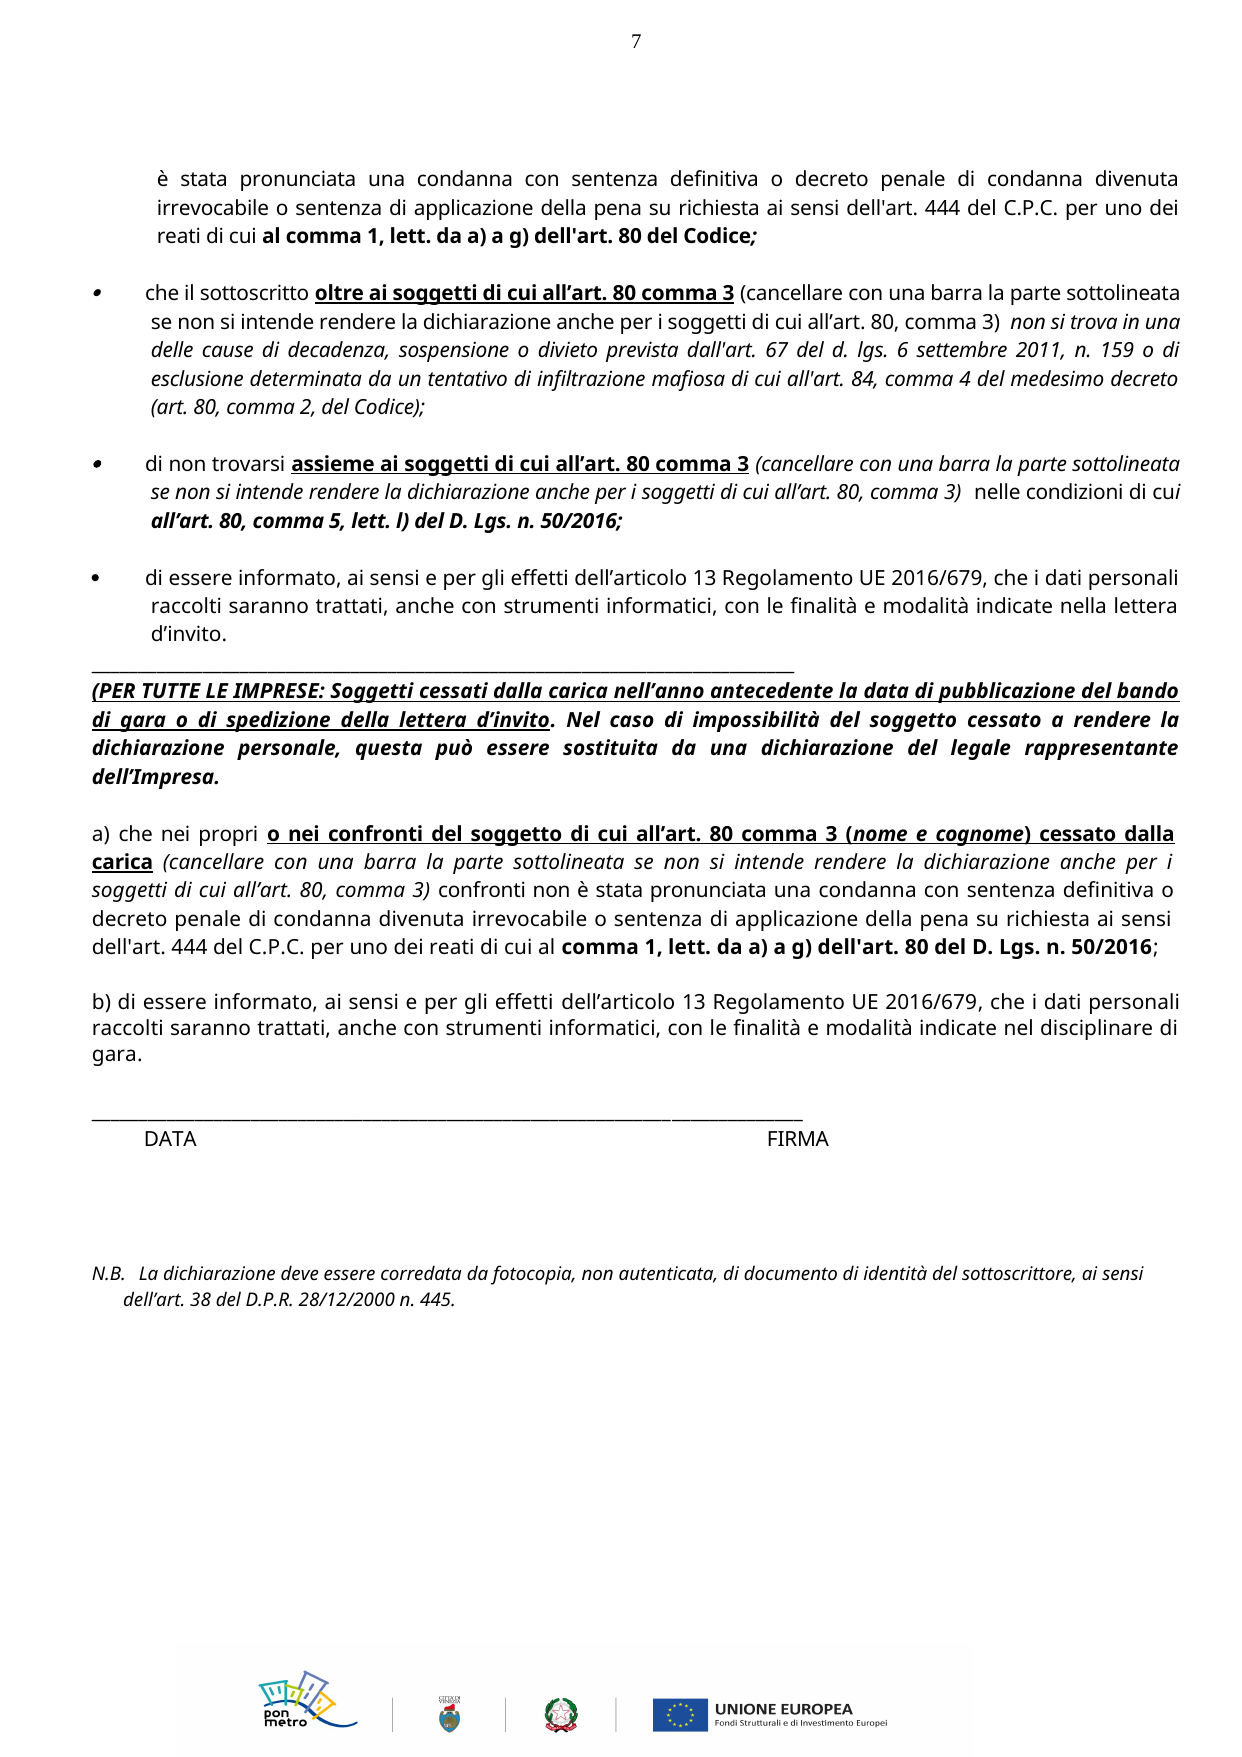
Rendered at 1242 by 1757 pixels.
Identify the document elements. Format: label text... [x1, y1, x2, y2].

list di essere informato, ai sensi e per gli effetti dell’articolo 13 Regolamento UE 2016/679, che i dati personali raccolti saranno trattati, anche con strumenti informatici, con le finalità e modalità indicate nella lettera d’invito. [92, 563, 1180, 648]
list di non trovarsi assieme ai soggetti di cui all’art. 80 comma 3 (cancellare con una barra la parte sottolineata se non si intende rendere la dichiarazione anche per i soggetti di cui all’art. 80, comma 3) nelle condizioni di cui all’art. 80, comma 5, lett. l) del D. Lgs. n. 50/2016; [92, 449, 1180, 534]
text (PER TUTTE LE IMPRESE: Soggetti cessati dalla carica nell’anno antecedente la data di pubblicazione del bando [92, 676, 1180, 701]
list b) di essere informato, ai sensi e per gli effetti dell’articolo 13 Regolamento UE 2016/679, che i dati personali raccolti saranno trattati, anche con strumenti informatici, con le finalità e modalità indicate nel disciplinare di gara. [92, 989, 1180, 1066]
picture [174, 1643, 974, 1757]
text di gara o di spedizione della lettera d’invito. Nel caso di impossibilità del soggetto cessato a rendere la dichiarazione personale, questa può essere sostituita da una dichiarazione del legale rappresentante dell’Impresa. [92, 702, 1180, 790]
text DATA FIRMA [92, 1124, 1180, 1153]
text ____________________________________________________________________________ [92, 1096, 1174, 1124]
text N.B. La dichiarazione deve essere corredata da fotocopia, non autenticata, di documento di identità del sottoscrittore, ai sensi dell’art. 38 del D.P.R. 28/12/2000 n. 445. [92, 1261, 1180, 1312]
list è stata pronunciata una condanna con sentenza definitiva o decreto penale di condanna divenuta irrevocabile o sentenza di applicazione della pena su richiesta ai sensi dell'art. 444 del C.P.C. per uno dei reati di cui al comma 1, lett. da a) a g) dell'art. 80 del Codice; [92, 164, 1180, 250]
text ____________________________________________________________________________ [92, 648, 1180, 676]
text a) che nei propri o nei confronti del soggetto di cui all’art. 80 comma 3 (nome e cognome) cessato dalla carica (cancellare con una barra la parte sottolineata se non si intende rendere la dichiarazione anche per i soggetti di cui all’art. 80, comma 3) confronti non è stata pronunciata una condanna con sentenza definitiva o decreto penale di condanna divenuta irrevocabile o sentenza di applicazione della pena su richiesta ai sensi dell'art. 444 del C.P.C. per uno dei reati di cui al comma 1, lett. da a) a g) dell'art. 80 del D. Lgs. n. 50/2016; [92, 819, 1174, 961]
list che il sottoscritto oltre ai soggetti di cui all’art. 80 comma 3 (cancellare con una barra la parte sottolineata se non si intende rendere la dichiarazione anche per i soggetti di cui all’art. 80, comma 3) non si trova in una delle cause di decadenza, sospensione o divieto prevista dall'art. 67 del d. lgs. 6 settembre 2011, n. 159 o di esclusione determinata da un tentativo di infiltrazione mafiosa di cui all'art. 84, comma 4 del medesimo decreto (art. 80, comma 2, del Codice); [92, 278, 1180, 421]
